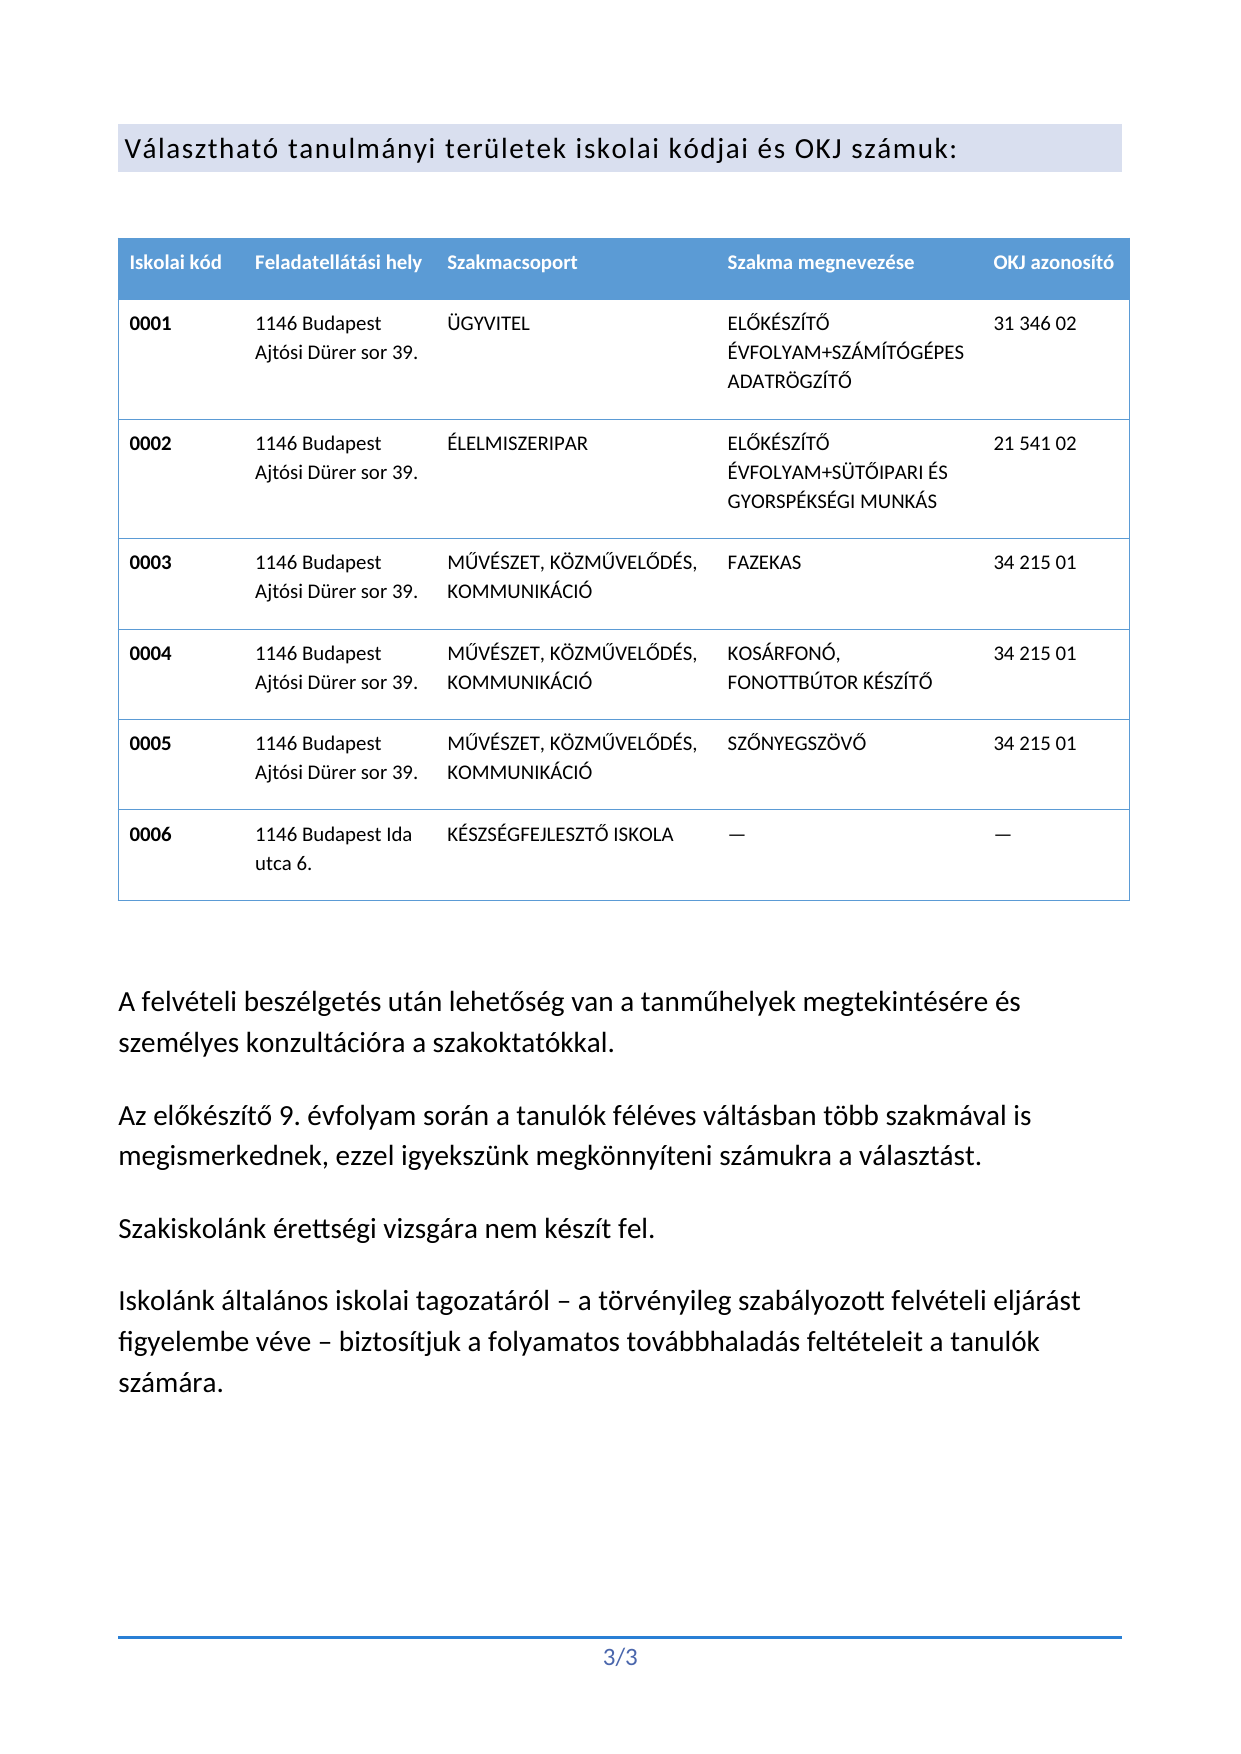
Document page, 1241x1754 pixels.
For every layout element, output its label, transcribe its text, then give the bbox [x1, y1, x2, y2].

table_cell SZŐNYEGSZÖVŐ [716, 720, 982, 809]
table_header Szakma megnevezése [716, 239, 982, 299]
table_cell 34 215 01 [982, 539, 1129, 628]
table_cell ÉLELMISZERIPAR [436, 420, 716, 538]
table_cell FAZEKAS [716, 539, 982, 628]
text Szakiskolánk érettségi vizsgára nem készít fel. [118, 1210, 1122, 1245]
table_cell 0001 [119, 300, 244, 418]
table_cell 0003 [119, 539, 244, 628]
table_cell 0004 [119, 630, 244, 719]
table_cell ELŐKÉSZÍTŐ ÉVFOLYAM+SÜTŐIPARI ÉS GYORSPÉKSÉGI MUNKÁS [716, 420, 982, 538]
table_cell 1146 Budapest Ajtósi Dürer sor 39. [244, 300, 436, 418]
table_cell 1146 Budapest Ajtósi Dürer sor 39. [244, 720, 436, 809]
table_header Feladatellátási hely [244, 239, 436, 299]
text Az előkészítő 9. évfolyam során a tanulók féléves váltásban több szakmával is megismerkednek, ezzel igyekszünk megkönnyíteni számukra a választást. [118, 1097, 1122, 1173]
table_cell 21 541 02 [982, 420, 1129, 538]
table_cell 31 346 02 [982, 300, 1129, 418]
text Iskolánk általános iskolai tagozatáról – a törvényileg szabályozott felvételi eljárást figyelembe véve – biztosítjuk a folyamatos továbbhaladás feltételeit a tanulók számára. [118, 1282, 1122, 1399]
table_cell 0002 [119, 420, 244, 538]
table_cell ELŐKÉSZÍTŐ ÉVFOLYAM+SZÁMÍTÓGÉPES ADATRÖGZÍTŐ [716, 300, 982, 418]
table_cell MŰVÉSZET, KÖZMŰVELŐDÉS, KOMMUNIKÁCIÓ [436, 630, 716, 719]
table_cell ÜGYVITEL [436, 300, 716, 418]
table_header Szakmacsoport [436, 239, 716, 299]
table_cell 34 215 01 [982, 720, 1129, 809]
table_cell — [716, 810, 982, 900]
table_cell MŰVÉSZET, KÖZMŰVELŐDÉS, KOMMUNIKÁCIÓ [436, 539, 716, 628]
table_cell 1146 Budapest Ajtósi Dürer sor 39. [244, 420, 436, 538]
table_header Iskolai kód [119, 239, 244, 299]
table_cell 1146 Budapest Ajtósi Dürer sor 39. [244, 539, 436, 628]
table_cell 1146 Budapest Ajtósi Dürer sor 39. [244, 630, 436, 719]
table_cell — [982, 810, 1129, 900]
table_cell MŰVÉSZET, KÖZMŰVELŐDÉS, KOMMUNIKÁCIÓ [436, 720, 716, 809]
table_cell 1146 Budapest Ida utca 6. [244, 810, 436, 900]
table_cell KÉSZSÉGFEJLESZTŐ ISKOLA [436, 810, 716, 900]
table_cell 34 215 01 [982, 630, 1129, 719]
table_header OKJ azonosító [982, 239, 1129, 299]
table_cell 0005 [119, 720, 244, 809]
table_cell KOSÁRFONÓ, FONOTTBÚTOR KÉSZÍTŐ [716, 630, 982, 719]
subtitle Választható tanulmányi területek iskolai kódjai és OKJ számuk: [124, 130, 1116, 166]
table_cell 0006 [119, 810, 244, 900]
text A felvételi beszélgetés után lehetőség van a tanműhelyek megtekintésére és személyes konzultációra a szakoktatókkal. [118, 983, 1122, 1060]
